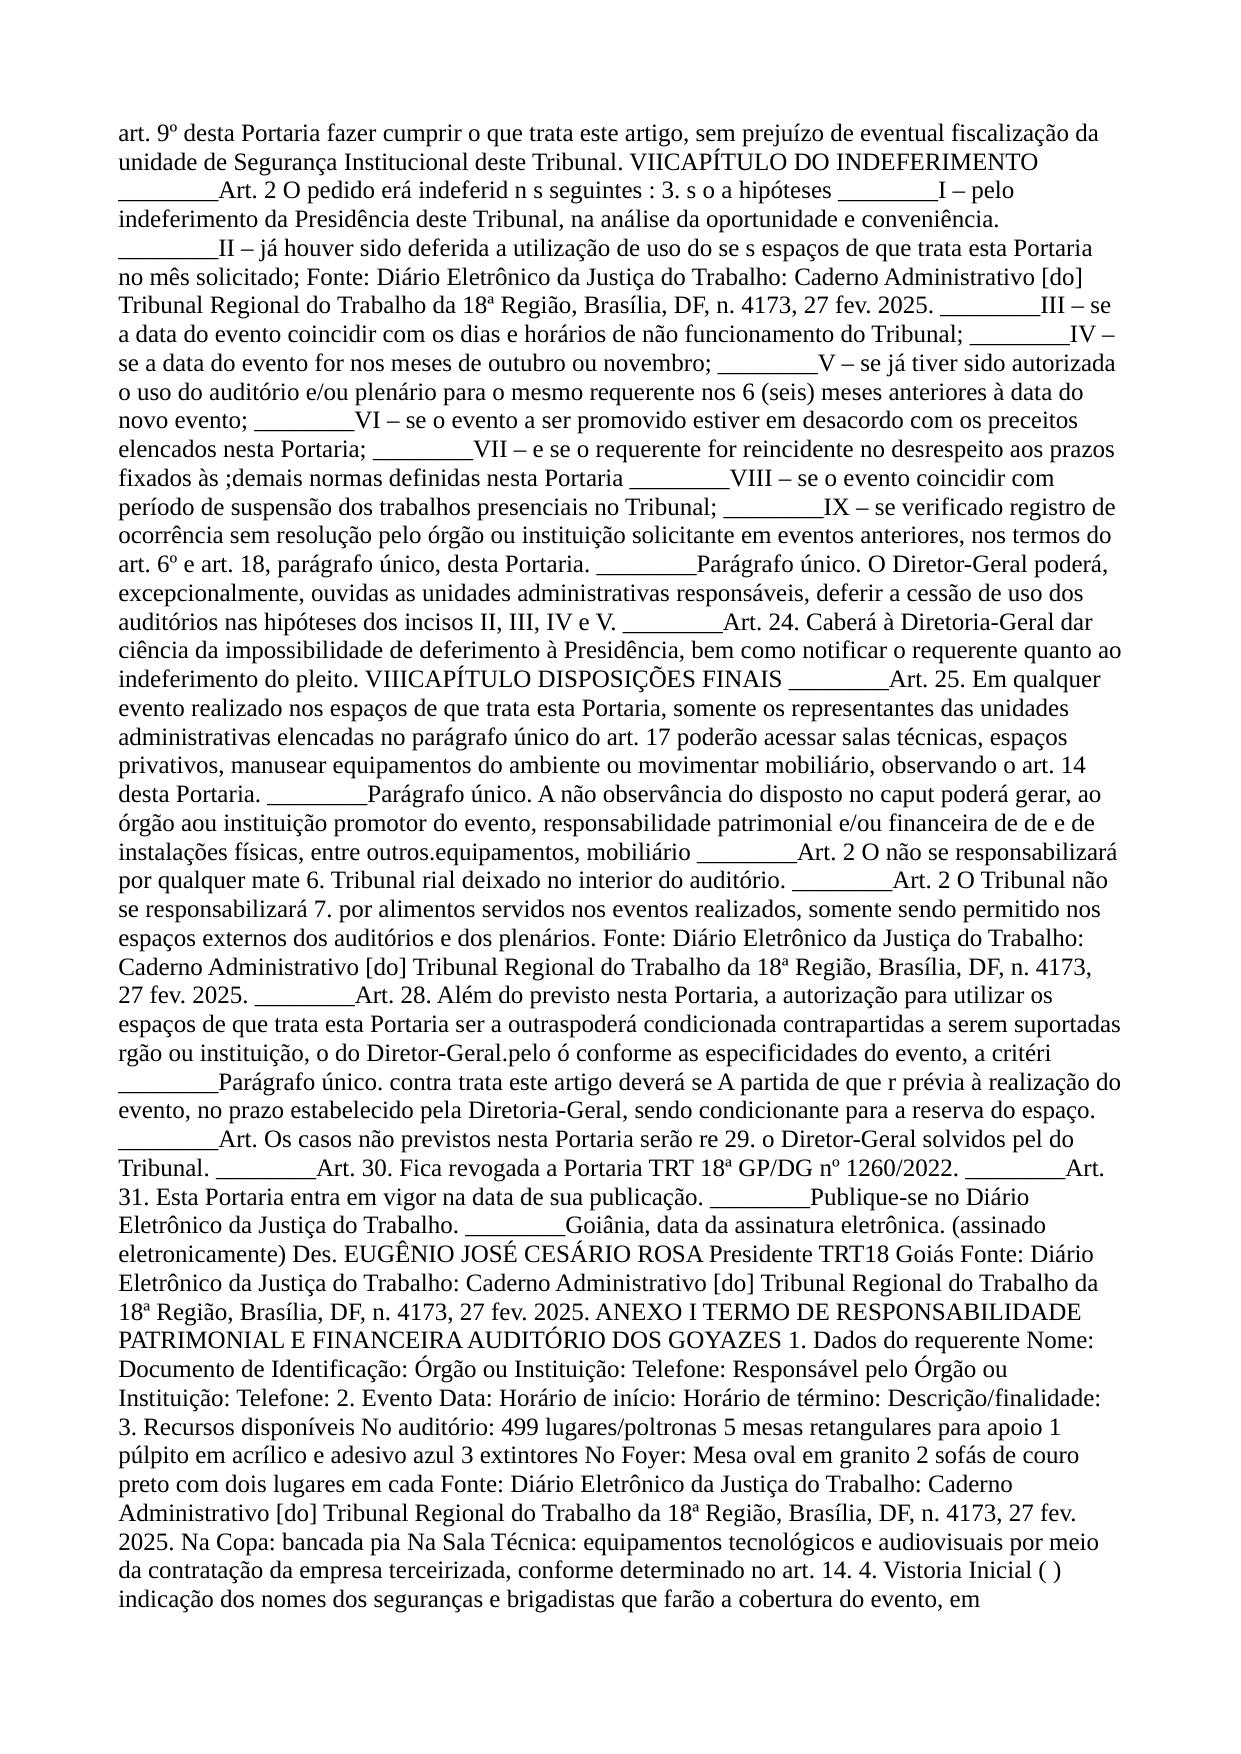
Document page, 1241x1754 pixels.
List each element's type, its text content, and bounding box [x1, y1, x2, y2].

text art. 9º desta Portaria fazer cumprir o que trata este artigo, sem prejuízo de eventual fiscalização da unidade de Segurança Institucional deste Tribunal. VIICAPÍTULO DO INDEFERIMENTO ________Art. 2 O pedido erá indeferid n s seguintes : 3. s o a hipóteses ________I – pelo indeferimento da Presidência deste Tribunal, na análise da oportunidade e conveniência. ________II – já houver sido deferida a utilização de uso do se s espaços de que trata esta Portaria no mês solicitado; Fonte: Diário Eletrônico da Justiça do Trabalho: Caderno Administrativo [do] Tribunal Regional do Trabalho da 18ª Região, Brasília, DF, n. 4173, 27 fev. 2025. ________III – se a data do evento coincidir com os dias e horários de não funcionamento do Tribunal; ________IV – se a data do evento for nos meses de outubro ou novembro; ________V – se já tiver sido autorizada o uso do auditório e/ou plenário para o mesmo requerente nos 6 (seis) meses anteriores à data do novo evento; ________VI – se o evento a ser promovido estiver em desacordo com os preceitos elencados nesta Portaria; ________VII – e se o requerente for reincidente no desrespeito aos prazos fixados às ;demais normas definidas nesta Portaria ________VIII – se o evento coincidir com período de suspensão dos trabalhos presenciais no Tribunal; ________IX – se verificado registro de ocorrência sem resolução pelo órgão ou instituição solicitante em eventos anteriores, nos termos do art. 6º e art. 18, parágrafo único, desta Portaria. ________Parágrafo único. O Diretor-Geral poderá, excepcionalmente, ouvidas as unidades administrativas responsáveis, deferir a cessão de uso dos auditórios nas hipóteses dos incisos II, III, IV e V. ________Art. 24. Caberá à Diretoria-Geral dar ciência da impossibilidade de deferimento à Presidência, bem como notificar o requerente quanto ao indeferimento do pleito. VIIICAPÍTULO DISPOSIÇÕES FINAIS ________Art. 25. Em qualquer evento realizado nos espaços de que trata esta Portaria, somente os representantes das unidades administrativas elencadas no parágrafo único do art. 17 poderão acessar salas técnicas, espaços privativos, manusear equipamentos do ambiente ou movimentar mobiliário, observando o art. 14 desta Portaria. ________Parágrafo único. A não observância do disposto no caput poderá gerar, ao órgão aou instituição promotor do evento, responsabilidade patrimonial e/ou financeira de de e de instalações físicas, entre outros.equipamentos, mobiliário ________Art. 2 O não se responsabilizará por qualquer mate 6. Tribunal rial deixado no interior do auditório. ________Art. 2 O Tribunal não se responsabilizará 7. por alimentos servidos nos eventos realizados, somente sendo permitido nos espaços externos dos auditórios e dos plenários. Fonte: Diário Eletrônico da Justiça do Trabalho: Caderno Administrativo [do] Tribunal Regional do Trabalho da 18ª Região, Brasília, DF, n. 4173, 27 fev. 2025. ________Art. 28. Além do previsto nesta Portaria, a autorização para utilizar os espaços de que trata esta Portaria ser a outraspoderá condicionada contrapartidas a serem suportadas rgão ou instituição, o do Diretor-Geral.pelo ó conforme as especificidades do evento, a critéri ________Parágrafo único. contra trata este artigo deverá se A partida de que r prévia à realização do evento, no prazo estabelecido pela Diretoria-Geral, sendo condicionante para a reserva do espaço. ________Art. Os casos não previstos nesta Portaria serão re 29. o Diretor-Geral solvidos pel do Tribunal. ________Art. 30. Fica revogada a Portaria TRT 18ª GP/DG nº 1260/2022. ________Art. 31. Esta Portaria entra em vigor na data de sua publicação. ________Publique-se no Diário Eletrônico da Justiça do Trabalho. ________Goiânia, data da assinatura eletrônica. (assinado eletronicamente) Des. EUGÊNIO JOSÉ CESÁRIO ROSA Presidente TRT18 Goiás Fonte: Diário Eletrônico da Justiça do Trabalho: Caderno Administrativo [do] Tribunal Regional do Trabalho da 18ª Região, Brasília, DF, n. 4173, 27 fev. 2025. ANEXO I TERMO DE RESPONSABILIDADE PATRIMONIAL E FINANCEIRA AUDITÓRIO DOS GOYAZES 1. Dados do requerente Nome: Documento de Identificação: Órgão ou Instituição: Telefone: Responsável pelo Órgão ou Instituição: Telefone: 2. Evento Data: Horário de início: Horário de término: Descrição/finalidade: 3. Recursos disponíveis No auditório: 499 lugares/poltronas 5 mesas retangulares para apoio 1 púlpito em acrílico e adesivo azul 3 extintores No Foyer: Mesa oval em granito 2 sofás de couro preto com dois lugares em cada Fonte: Diário Eletrônico da Justiça do Trabalho: Caderno Administrativo [do] Tribunal Regional do Trabalho da 18ª Região, Brasília, DF, n. 4173, 27 fev. 2025. Na Copa: bancada pia Na Sala Técnica: equipamentos tecnológicos e audiovisuais por meio da contratação da empresa terceirizada, conforme determinado no art. 14. 4. Vistoria Inicial ( ) indicação dos nomes dos seguranças e brigadistas que farão a cobertura do evento, em [118, 118, 1122, 1613]
